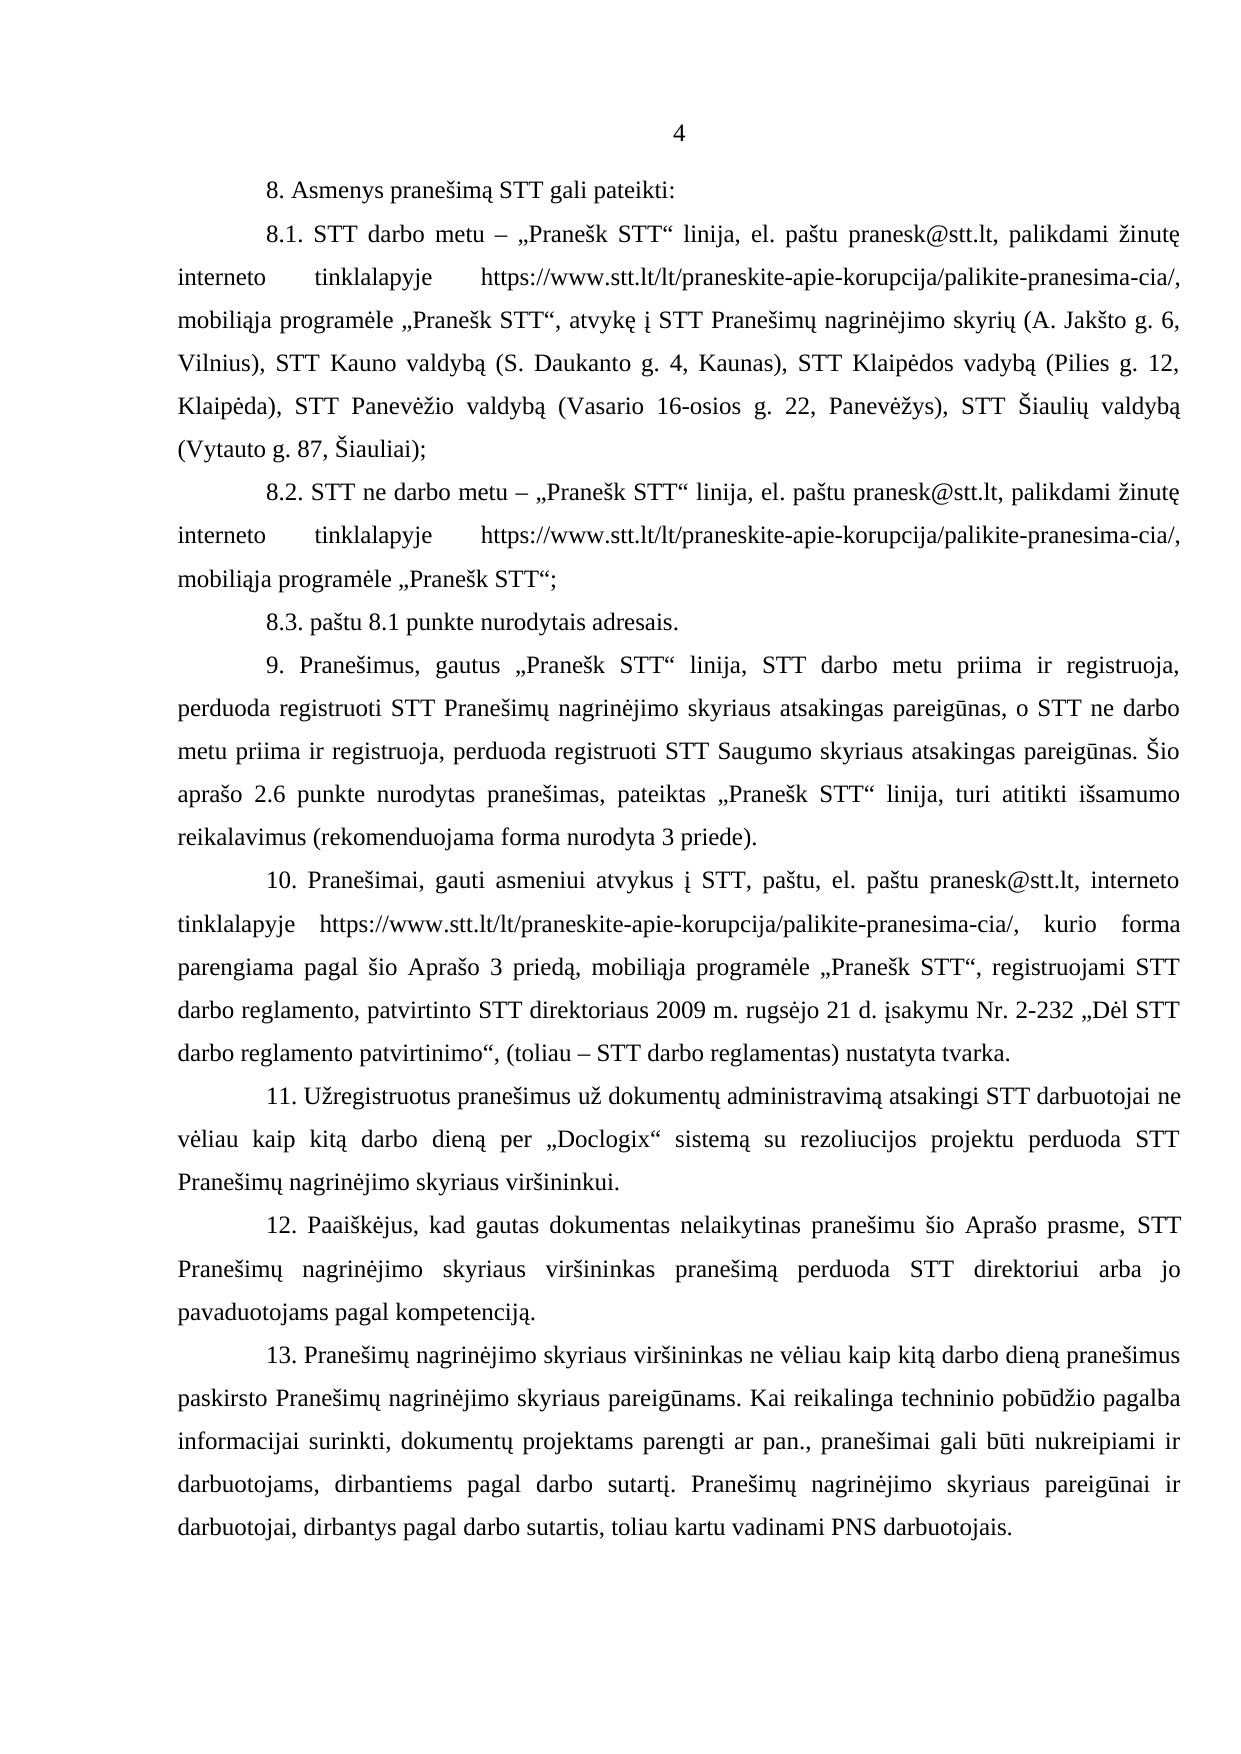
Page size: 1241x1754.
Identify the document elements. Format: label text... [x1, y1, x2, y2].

text 8.1. STT darbo metu – „Pranešk STT“ linija, el. paštu pranesk@stt.lt, palikdami žinutę interneto tinklalapyje https://www.stt.lt/lt/praneskite-apie-korupcija/palikite-pranesima-cia/, mobiliąja programėle „Pranešk STT“, atvykę į STT Pranešimų nagrinėjimo skyrių (A. Jakšto g. 6, Vilnius), STT Kauno valdybą (S. Daukanto g. 4, Kaunas), STT Klaipėdos vadybą (Pilies g. 12, Klaipėda), STT Panevėžio valdybą (Vasario 16-osios g. 22, Panevėžys), STT Šiaulių valdybą (Vytauto g. 87, Šiauliai); [177, 219, 1181, 463]
text 8. Asmenys pranešimą STT gali pateikti: [177, 176, 1181, 204]
text 8.2. STT ne darbo metu – „Pranešk STT“ linija, el. paštu pranesk@stt.lt, palikdami žinutę interneto tinklalapyje https://www.stt.lt/lt/praneskite-apie-korupcija/palikite-pranesima-cia/, mobiliąja programėle „Pranešk STT“; [177, 477, 1181, 592]
text 13. Pranešimų nagrinėjimo skyriaus viršininkas ne vėliau kaip kitą darbo dieną pranešimus paskirsto Pranešimų nagrinėjimo skyriaus pareigūnams. Kai reikalinga techninio pobūdžio pagalba informacijai surinkti, dokumentų projektams parengti ar pan., pranešimai gali būti nukreipiami ir darbuotojams, dirbantiems pagal darbo sutartį. Pranešimų nagrinėjimo skyriaus pareigūnai ir darbuotojai, dirbantys pagal darbo sutartis, toliau kartu vadinami PNS darbuotojais. [177, 1340, 1181, 1541]
text 10. Pranešimai, gauti asmeniui atvykus į STT, paštu, el. paštu pranesk@stt.lt, interneto tinklalapyje https://www.stt.lt/lt/praneskite-apie-korupcija/palikite-pranesima-cia/, kurio forma parengiama pagal šio Aprašo 3 priedą, mobiliąja programėle „Pranešk STT“, registruojami STT darbo reglamento, patvirtinto STT direktoriaus 2009 m. rugsėjo 21 d. įsakymu Nr. 2-232 „Dėl STT darbo reglamento patvirtinimo“, (toliau – STT darbo reglamentas) nustatyta tvarka. [177, 866, 1181, 1067]
text 8.3. paštu 8.1 punkte nurodytais adresais. [177, 607, 1181, 636]
text 11. Užregistruotus pranešimus už dokumentų administravimą atsakingi STT darbuotojai ne vėliau kaip kitą darbo dieną per „Doclogix“ sistemą su rezoliucijos projektu perduoda STT Pranešimų nagrinėjimo skyriaus viršininkui. [177, 1081, 1181, 1196]
text 12. Paaiškėjus, kad gautas dokumentas nelaikytinas pranešimu šio Aprašo prasme, STT Pranešimų nagrinėjimo skyriaus viršininkas pranešimą perduoda STT direktoriui arba jo pavaduotojams pagal kompetenciją. [177, 1211, 1181, 1326]
text 9. Pranešimus, gautus „Pranešk STT“ linija, STT darbo metu priima ir registruoja, perduoda registruoti STT Pranešimų nagrinėjimo skyriaus atsakingas pareigūnas, o STT ne darbo metu priima ir registruoja, perduoda registruoti STT Saugumo skyriaus atsakingas pareigūnas. Šio aprašo 2.6 punkte nurodytas pranešimas, pateiktas „Pranešk STT“ linija, turi atitikti išsamumo reikalavimus (rekomenduojama forma nurodyta 3 priede). [177, 650, 1181, 851]
